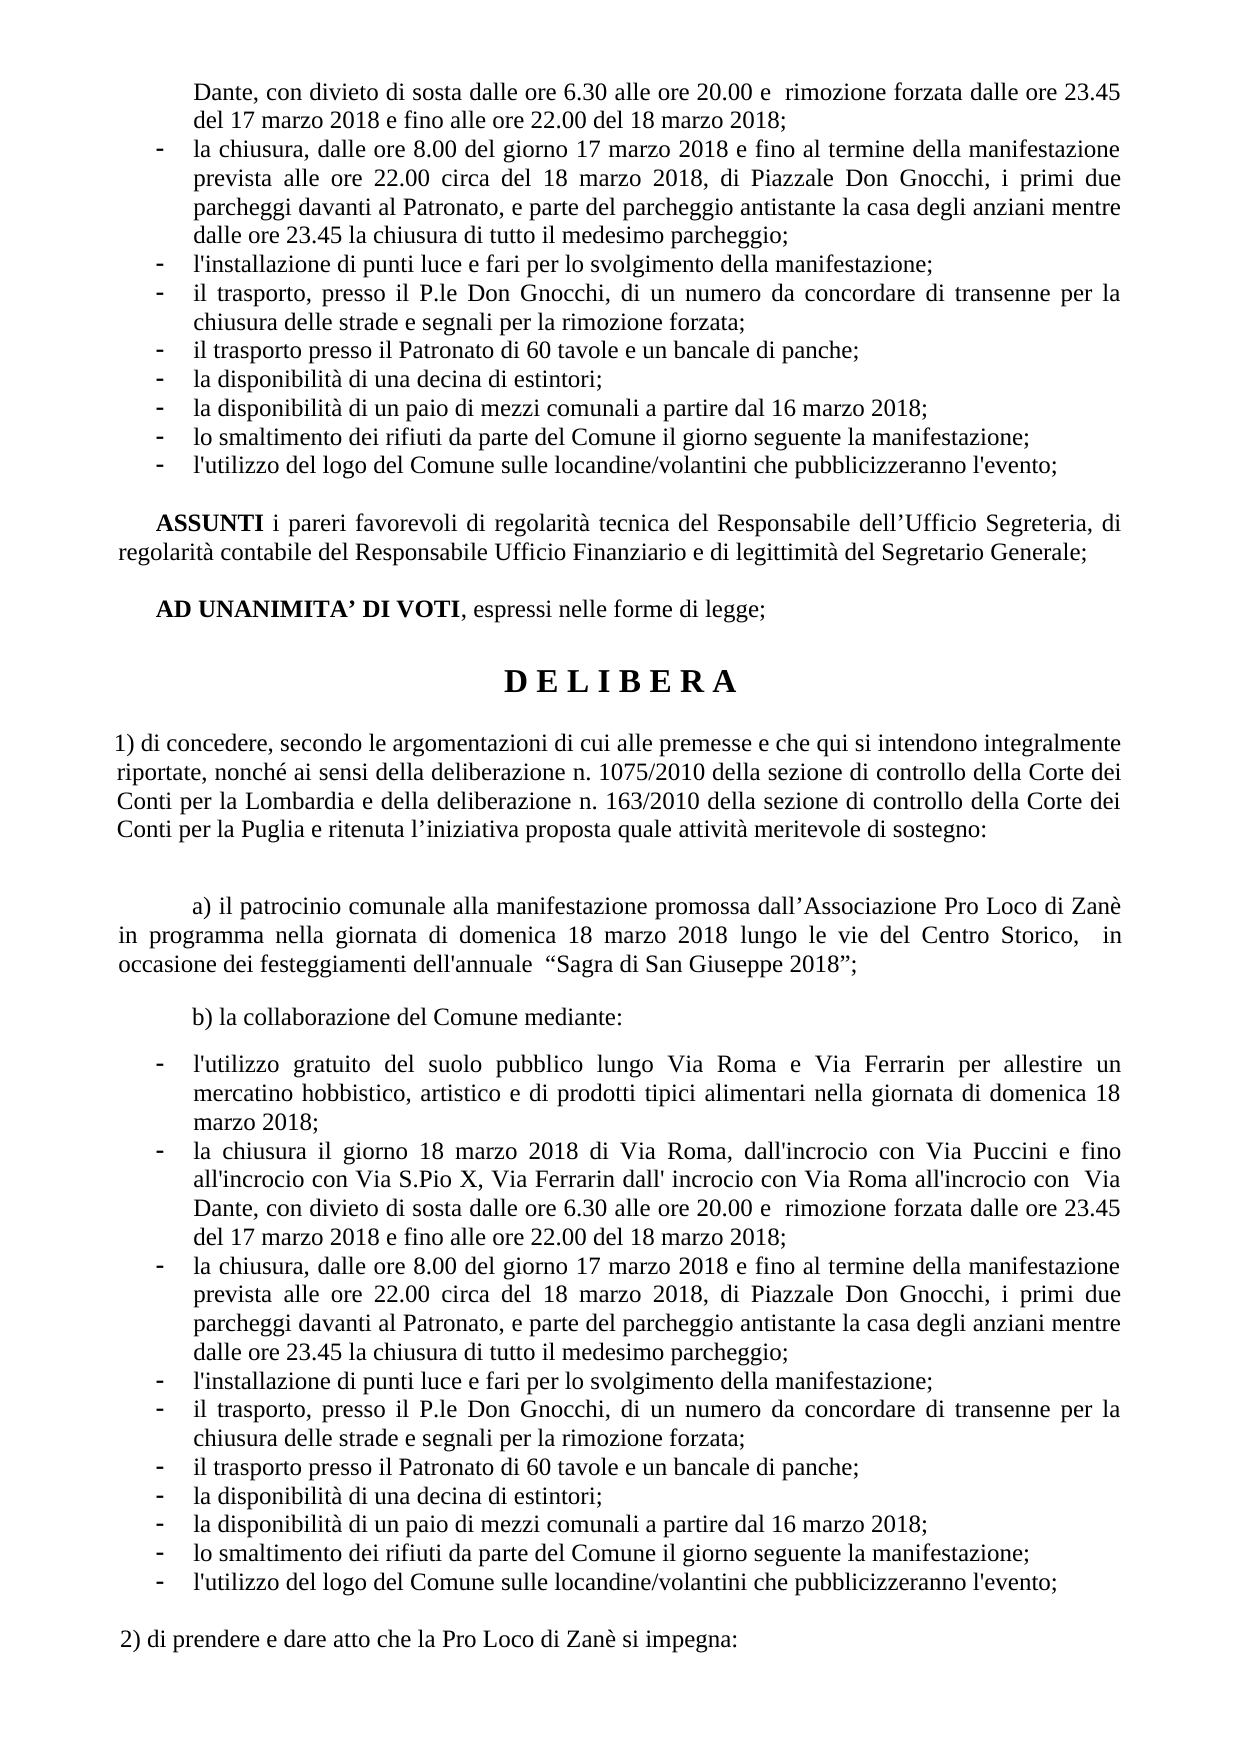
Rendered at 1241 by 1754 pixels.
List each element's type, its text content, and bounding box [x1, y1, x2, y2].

list il trasporto presso il Patronato di 60 tavole e un bancale di panche; [156, 1452, 1122, 1481]
text ASSUNTI i pareri favorevoli di regolarità tecnica del Responsabile dell’Ufficio Segreteria, di regolarità contabile del Responsabile Ufficio Finanziario e di legittimità del Segretario Generale; [118, 508, 1122, 565]
list 2) di prendere e dare atto che la Pro Loco di Zanè si impegna: [118, 1624, 1122, 1653]
list l'utilizzo gratuito del suolo pubblico lungo Via Roma e Via Ferrarin per allestire un mercatino hobbistico, artistico e di prodotti tipici alimentari nella giornata di domenica 18 marzo 2018; [156, 1049, 1122, 1136]
subtitle D E L I B E R A [118, 661, 1122, 699]
list la disponibilità di un paio di mezzi comunali a partire dal 16 marzo 2018; [156, 393, 1122, 422]
subtitle 1) di concedere, secondo le argomentazioni di cui alle premesse e che qui si intendono integralmente riportate, nonché ai sensi della deliberazione n. 1075/2010 della sezione di controllo della Corte dei Conti per la Lombardia e della deliberazione n. 163/2010 della sezione di controllo della Corte dei Conti per la Puglia e ritenuta l’iniziativa proposta quale attività meritevole di sostegno: [113, 728, 1122, 843]
list la chiusura il giorno 18 marzo 2018 di Via Roma, dall'incrocio con Via Puccini e fino all'incrocio con Via S.Pio X, Via Ferrarin dall' incrocio con Via Roma all'incrocio con Via Dante, con divieto di sosta dalle ore 6.30 alle ore 20.00 e rimozione forzata dalle ore 23.45 del 17 marzo 2018 e fino alle ore 22.00 del 18 marzo 2018; [156, 1136, 1122, 1251]
list l'utilizzo del logo del Comune sulle locandine/volantini che pubblicizzeranno l'evento; [156, 450, 1122, 479]
list la chiusura, dalle ore 8.00 del giorno 17 marzo 2018 e fino al termine della manifestazione prevista alle ore 22.00 circa del 18 marzo 2018, di Piazzale Don Gnocchi, i primi due parcheggi davanti al Patronato, e parte del parcheggio antistante la casa degli anziani mentre dalle ore 23.45 la chiusura di tutto il medesimo parcheggio; [156, 1251, 1122, 1366]
list la disponibilità di un paio di mezzi comunali a partire dal 16 marzo 2018; [156, 1509, 1122, 1538]
list lo smaltimento dei rifiuti da parte del Comune il giorno seguente la manifestazione; [156, 422, 1122, 450]
list la disponibilità di una decina di estintori; [156, 1481, 1122, 1509]
text b) la collaborazione del Comune mediante: [118, 1002, 1122, 1030]
list il trasporto presso il Patronato di 60 tavole e un bancale di panche; [156, 335, 1122, 364]
list Dante, con divieto di sosta dalle ore 6.30 alle ore 20.00 e rimozione forzata dalle ore 23.45 del 17 marzo 2018 e fino alle ore 22.00 del 18 marzo 2018; [156, 77, 1122, 134]
list lo smaltimento dei rifiuti da parte del Comune il giorno seguente la manifestazione; [156, 1538, 1122, 1567]
list la disponibilità di una decina di estintori; [156, 364, 1122, 393]
list l'installazione di punti luce e fari per lo svolgimento della manifestazione; [156, 249, 1122, 278]
list il trasporto, presso il P.le Don Gnocchi, di un numero da concordare di transenne per la chiusura delle strade e segnali per la rimozione forzata; [156, 1394, 1122, 1452]
text a) il patrocinio comunale alla manifestazione promossa dall’Associazione Pro Loco di Zanè in programma nella giornata di domenica 18 marzo 2018 lungo le vie del Centro Storico, in occasione dei festeggiamenti dell'annuale “Sagra di San Giuseppe 2018”; [118, 891, 1122, 978]
list la chiusura, dalle ore 8.00 del giorno 17 marzo 2018 e fino al termine della manifestazione prevista alle ore 22.00 circa del 18 marzo 2018, di Piazzale Don Gnocchi, i primi due parcheggi davanti al Patronato, e parte del parcheggio antistante la casa degli anziani mentre dalle ore 23.45 la chiusura di tutto il medesimo parcheggio; [156, 134, 1122, 249]
text AD UNANIMITA’ DI VOTI, espressi nelle forme di legge; [118, 594, 1122, 623]
list il trasporto, presso il P.le Don Gnocchi, di un numero da concordare di transenne per la chiusura delle strade e segnali per la rimozione forzata; [156, 278, 1122, 335]
list l'installazione di punti luce e fari per lo svolgimento della manifestazione; [156, 1366, 1122, 1394]
list l'utilizzo del logo del Comune sulle locandine/volantini che pubblicizzeranno l'evento; [156, 1567, 1122, 1596]
